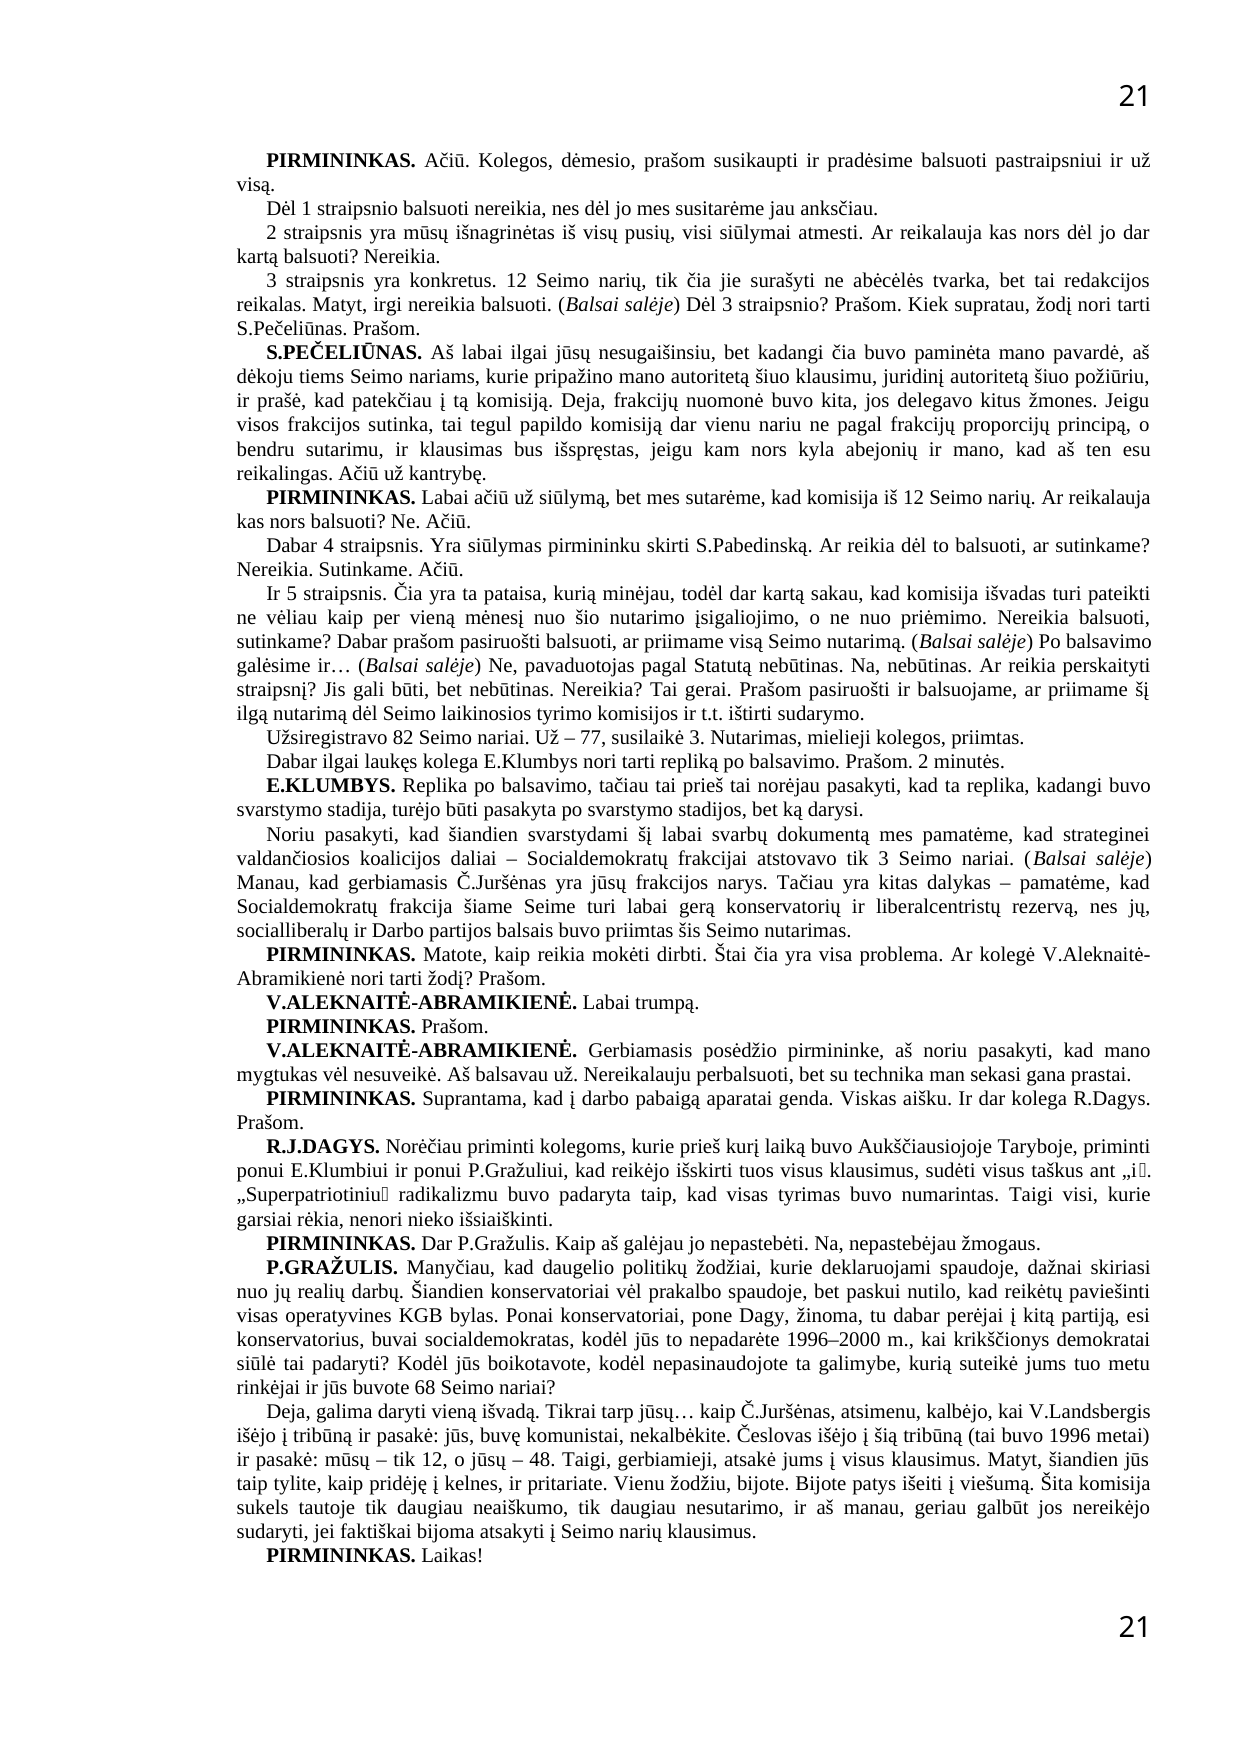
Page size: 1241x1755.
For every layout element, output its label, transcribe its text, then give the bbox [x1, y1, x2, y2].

text Noriu pasakyti, kad šiandien svarstydami šį labai svarbų dokumentą mes pamatėme, kad strateginei valdančiosios koalicijos daliai – Socialdemokratų frakcijai atstovavo tik 3 Seimo nariai. (Balsai salėje) Manau, kad gerbiamasis Č.Juršėnas yra jūsų frakcijos narys. Tačiau yra kitas dalykas – pamatėme, kad Socialdemokratų frakcija šiame Seime turi labai gerą konservatorių ir liberalcentristų rezervą, nes jų, socialliberalų ir Darbo partijos balsais buvo priimtas šis Seimo nutarimas. [236, 821, 1152, 942]
text R.J.DAGYS. Norėčiau priminti kolegoms, kurie prieš kurį laiką buvo Aukščiausiojoje Taryboje, priminti ponui E.Klumbiui ir ponui P.Gražuliui, kad reikėjo išskirti tuos visus klausimus, sudėti visus taškus ant „i. „Superpatriotiniu radikalizmu buvo padaryta taip, kad visas tyrimas buvo numarintas. Taigi visi, kurie garsiai rėkia, nenori nieko išsiaiškinti. [236, 1134, 1152, 1231]
text S.PEČELIŪNAS. Aš labai ilgai jūsų nesugaišinsiu, bet kadangi čia buvo paminėta mano pavardė, aš dėkoju tiems Seimo nariams, kurie pripažino mano autoritetą šiuo klausimu, juridinį autoritetą šiuo požiūriu, ir prašė, kad patekčiau į tą komisiją. Deja, frakcijų nuomonė buvo kita, jos delegavo kitus žmones. Jeigu visos frakcijos sutinka, tai tegul papildo komisiją dar vienu nariu ne pagal frakcijų proporcijų principą, o bendru sutarimu, ir klausimas bus išspręstas, jeigu kam nors kyla abejonių ir mano, kad aš ten esu reikalingas. Ačiū už kantrybę. [236, 340, 1152, 484]
text Ir 5 straipsnis. Čia yra ta pataisa, kurią minėjau, todėl dar kartą sakau, kad komisija išvadas turi pateikti ne vėliau kaip per vieną mėnesį nuo šio nutarimo įsigaliojimo, o ne nuo priėmimo. Nereikia balsuoti, sutinkame? Dabar prašom pasiruošti balsuoti, ar priimame visą Seimo nutarimą. (Balsai salėje) Po balsavimo galėsime ir… (Balsai salėje) Ne, pavaduotojas pagal Statutą nebūtinas. Na, nebūtinas. Ar reikia perskaityti straipsnį? Jis gali būti, bet nebūtinas. Nereikia? Tai gerai. Prašom pasiruošti ir balsuojame, ar priimame šį ilgą nutarimą dėl Seimo laikinosios tyrimo komisijos ir t.t. ištirti sudarymo. [236, 581, 1152, 725]
text V.ALEKNAITĖ-ABRAMIKIENĖ. Labai trumpą. [236, 990, 1152, 1014]
text Dėl 1 straipsnio balsuoti nereikia, nes dėl jo mes susitarėme jau anksčiau. [236, 196, 1152, 220]
text E.KLUMBYS. Replika po balsavimo, tačiau tai prieš tai norėjau pasakyti, kad ta replika, kadangi buvo svarstymo stadija, turėjo būti pasakyta po svarstymo stadijos, bet ką darysi. [236, 773, 1152, 821]
text Dabar 4 straipsnis. Yra siūlymas pirmininku skirti S.Pabedinską. Ar reikia dėl to balsuoti, ar sutinkame? Nereikia. Sutinkame. Ačiū. [236, 533, 1152, 581]
text PIRMININKAS. Dar P.Gražulis. Kaip aš galėjau jo nepastebėti. Na, nepastebėjau žmogaus. [236, 1231, 1152, 1254]
text PIRMININKAS. Laikas! [236, 1543, 1152, 1567]
text 2 straipsnis yra mūsų išnagrinėtas iš visų pusių, visi siūlymai atmesti. Ar reikalauja kas nors dėl jo dar kartą balsuoti? Nereikia. [236, 220, 1152, 268]
text Deja, galima daryti vieną išvadą. Tikrai tarp jūsų… kaip Č.Juršėnas, atsimenu, kalbėjo, kai V.Landsbergis išėjo į tribūną ir pasakė: jūs, buvę komunistai, nekalbėkite. Česlovas išėjo į šią tribūną (tai buvo 1996 metai) ir pasakė: mūsų – tik 12, o jūsų – 48. Taigi, gerbiamieji, atsakė jums į visus klausimus. Matyt, šiandien jūs taip tylite, kaip pridėję į kelnes, ir pritariate. Vienu žodžiu, bijote. Bijote patys išeiti į viešumą. Šita komisija sukels tautoje tik daugiau neaiškumo, tik daugiau nesutarimo, ir aš manau, geriau galbūt jos nereikėjo sudaryti, jei faktiškai bijoma atsakyti į Seimo narių klausimus. [236, 1399, 1152, 1543]
text PIRMININKAS. Labai ačiū už siūlymą, bet mes sutarėme, kad komisija iš 12 Seimo narių. Ar reikalauja kas nors balsuoti? Ne. Ačiū. [236, 484, 1152, 533]
text P.GRAŽULIS. Manyčiau, kad daugelio politikų žodžiai, kurie deklaruojami spaudoje, dažnai skiriasi nuo jų realių darbų. Šiandien konservatoriai vėl prakalbo spaudoje, bet paskui nutilo, kad reikėtų paviešinti visas operatyvines KGB bylas. Ponai konservatoriai, pone Dagy, žinoma, tu dabar perėjai į kitą partiją, esi konservatorius, buvai socialdemokratas, kodėl jūs to nepadarėte 1996–2000 m., kai krikščionys demokratai siūlė tai padaryti? Kodėl jūs boikotavote, kodėl nepasinaudojote ta galimybe, kurią suteikė jums tuo metu rinkėjai ir jūs buvote 68 Seimo nariai? [236, 1254, 1152, 1399]
text V.ALEKNAITĖ-ABRAMIKIENĖ. Gerbiamasis posėdžio pirmininke, aš noriu pasakyti, kad mano mygtukas vėl nesuveikė. Aš balsavau už. Nereikalauju perbalsuoti, bet su technika man sekasi gana prastai. [236, 1038, 1152, 1086]
text PIRMININKAS. Suprantama, kad į darbo pabaigą aparatai genda. Viskas aišku. Ir dar kolega R.Dagys. Prašom. [236, 1086, 1152, 1134]
text 3 straipsnis yra konkretus. 12 Seimo narių, tik čia jie surašyti ne abėcėlės tvarka, bet tai redakcijos reikalas. Matyt, irgi nereikia balsuoti. (Balsai salėje) Dėl 3 straipsnio? Prašom. Kiek supratau, žodį nori tarti S.Pečeliūnas. Prašom. [236, 268, 1152, 340]
text PIRMININKAS. Matote, kaip reikia mokėti dirbti. Štai čia yra visa problema. Ar kolegė V.Aleknaitė-Abramikienė nori tarti žodį? Prašom. [236, 942, 1152, 990]
text PIRMININKAS. Prašom. [236, 1014, 1152, 1038]
text Dabar ilgai laukęs kolega E.Klumbys nori tarti repliką po balsavimo. Prašom. 2 minutės. [236, 749, 1152, 773]
text PIRMININKAS. Ačiū. Kolegos, dėmesio, prašom susikaupti ir pradėsime balsuoti pastraipsniui ir už visą. [236, 148, 1152, 196]
text Užsiregistravo 82 Seimo nariai. Už – 77, susilaikė 3. Nutarimas, mielieji kolegos, priimtas. [236, 725, 1152, 749]
